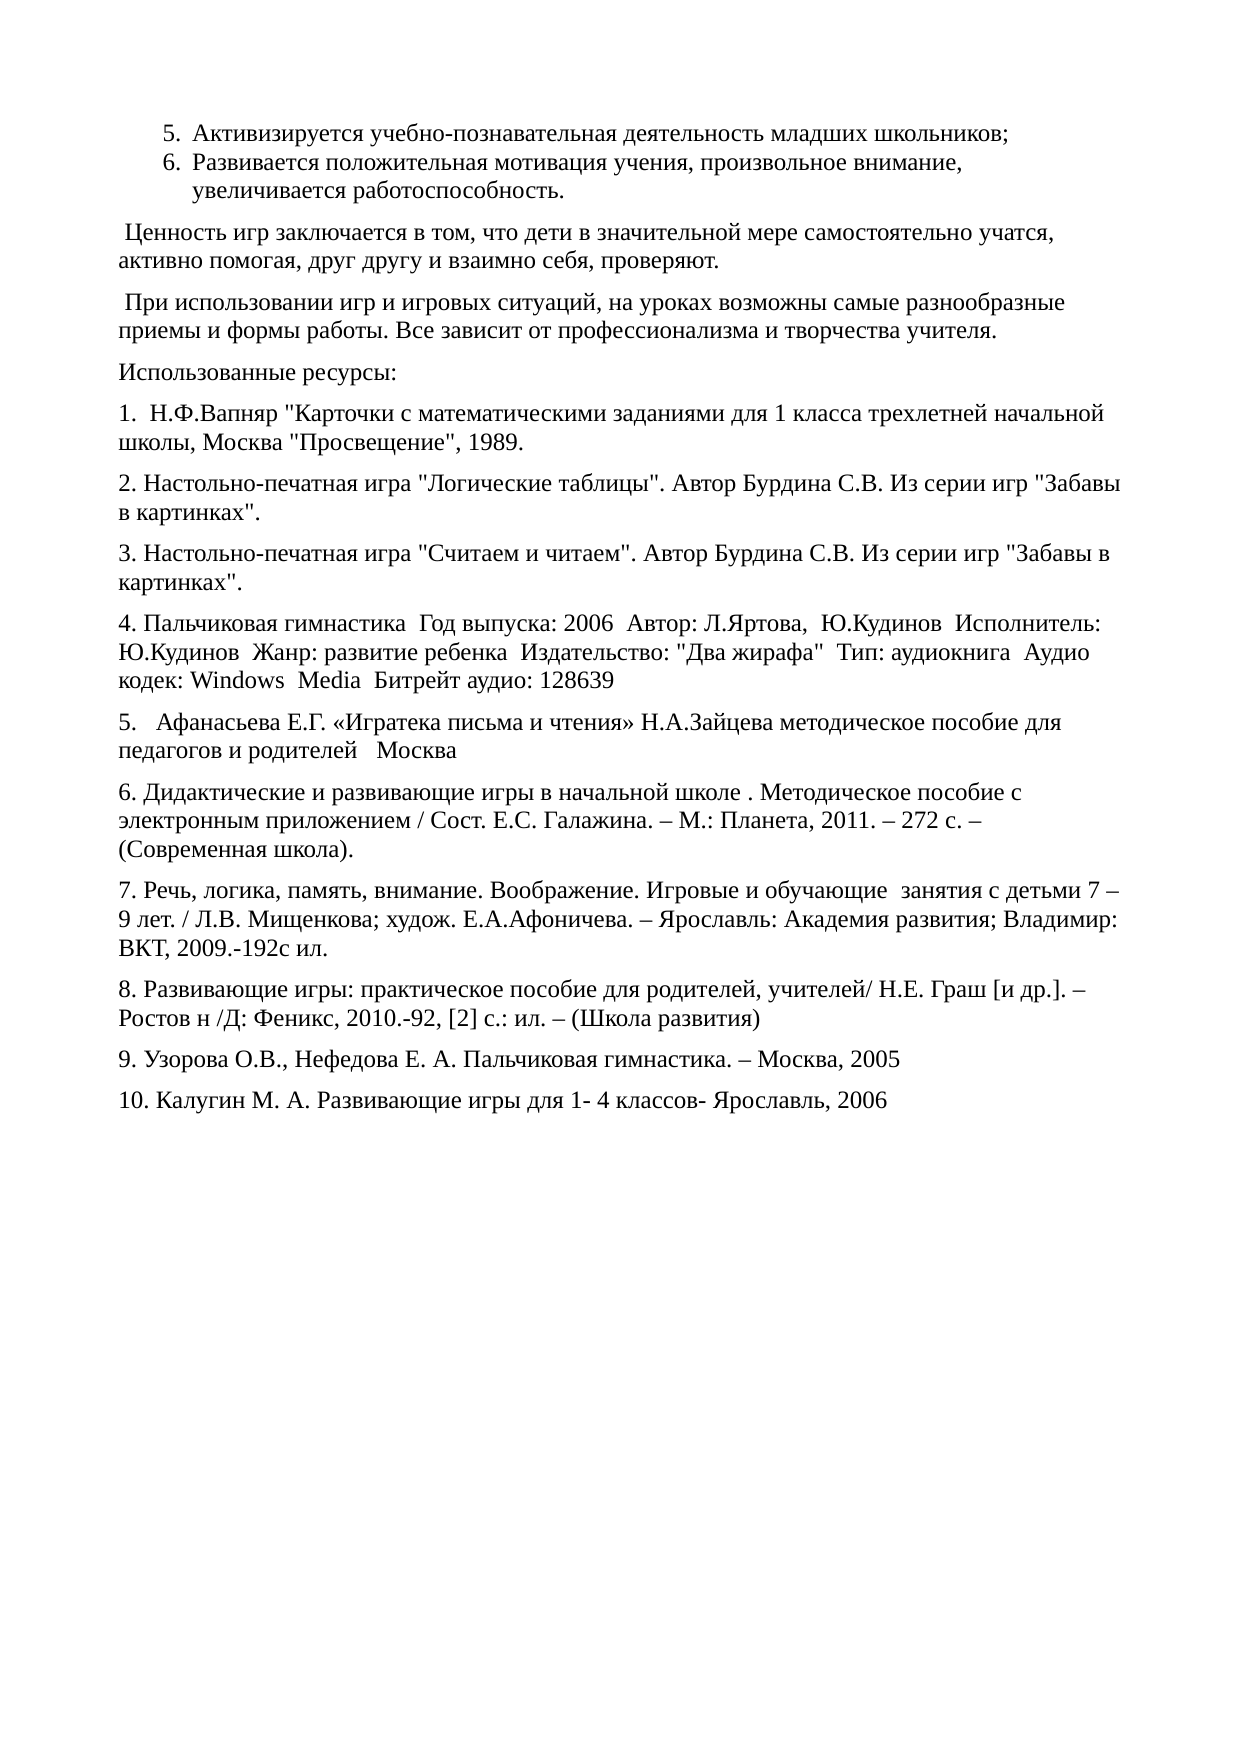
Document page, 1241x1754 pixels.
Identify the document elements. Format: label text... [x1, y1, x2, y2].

text 7. Речь, логика, память, внимание. Воображение. Игровые и обучающие занятия с детьми 7 – 9 лет. / Л.В. Мищенкова; худож. Е.А.Афоничева. – Ярославль: Академия развития; Владимир: ВКТ, 2009.-192с ил. [118, 876, 1122, 962]
text 4. Пальчиковая гимнастика Год выпуска: 2006 Автор: Л.Яртова, Ю.Кудинов Исполнитель: Ю.Кудинов Жанр: развитие ребенка Издательство: "Два жирафа" Тип: аудиокнига Аудио кодек: Windows Media Битрейт аудио: 128639 [118, 608, 1122, 694]
text При использовании игр и игровых ситуаций, на уроках возможны самые разнообразные приемы и формы работы. Все зависит от профессионализма и творчества учителя. [118, 287, 1122, 344]
text 3. Настольно-печатная игра "Считаем и читаем". Автор Бурдина С.В. Из серии игр "Забавы в картинках". [118, 538, 1122, 596]
text 10. Калугин М. А. Развивающие игры для 1- 4 классов- Ярославль, 2006 [118, 1086, 1122, 1114]
list Развивается положительная мотивация учения, произвольное внимание, увеличивается работоспособность. [162, 147, 1122, 204]
text 2. Настольно-печатная игра "Логические таблицы". Автор Бурдина С.В. Из серии игр "Забавы в картинках". [118, 468, 1122, 526]
text 1. Н.Ф.Вапняр "Карточки с математическими заданиями для 1 класса трехлетней начальной школы, Москва "Просвещение", 1989. [118, 398, 1122, 456]
text Ценность игр заключается в том, что дети в значительной мере самостоятельно учатся, активно помогая, друг другу и взаимно себя, проверяют. [118, 217, 1122, 274]
text 8. Развивающие игры: практическое пособие для родителей, учителей/ Н.Е. Граш [и др.]. – Ростов н /Д: Феникс, 2010.-92, [2] с.: ил. – (Школа развития) [118, 974, 1122, 1032]
text Использованные ресурсы: [118, 357, 1122, 386]
list Активизируется учебно-познавательная деятельность младших школьников; [162, 118, 1122, 147]
text 9. Узорова О.В., Нефедова Е. А. Пальчиковая гимнастика. – Москва, 2005 [118, 1044, 1122, 1073]
text 6. Дидактические и развивающие игры в начальной школе . Методическое пособие с электронным приложением / Сост. Е.С. Галажина. – М.: Планета, 2011. – 272 с. – (Современная школа). [118, 777, 1122, 863]
text 5. Афанасьева Е.Г. «Игратека письма и чтения» Н.А.Зайцева методическое пособие для педагогов и родителей Москва [118, 707, 1122, 764]
